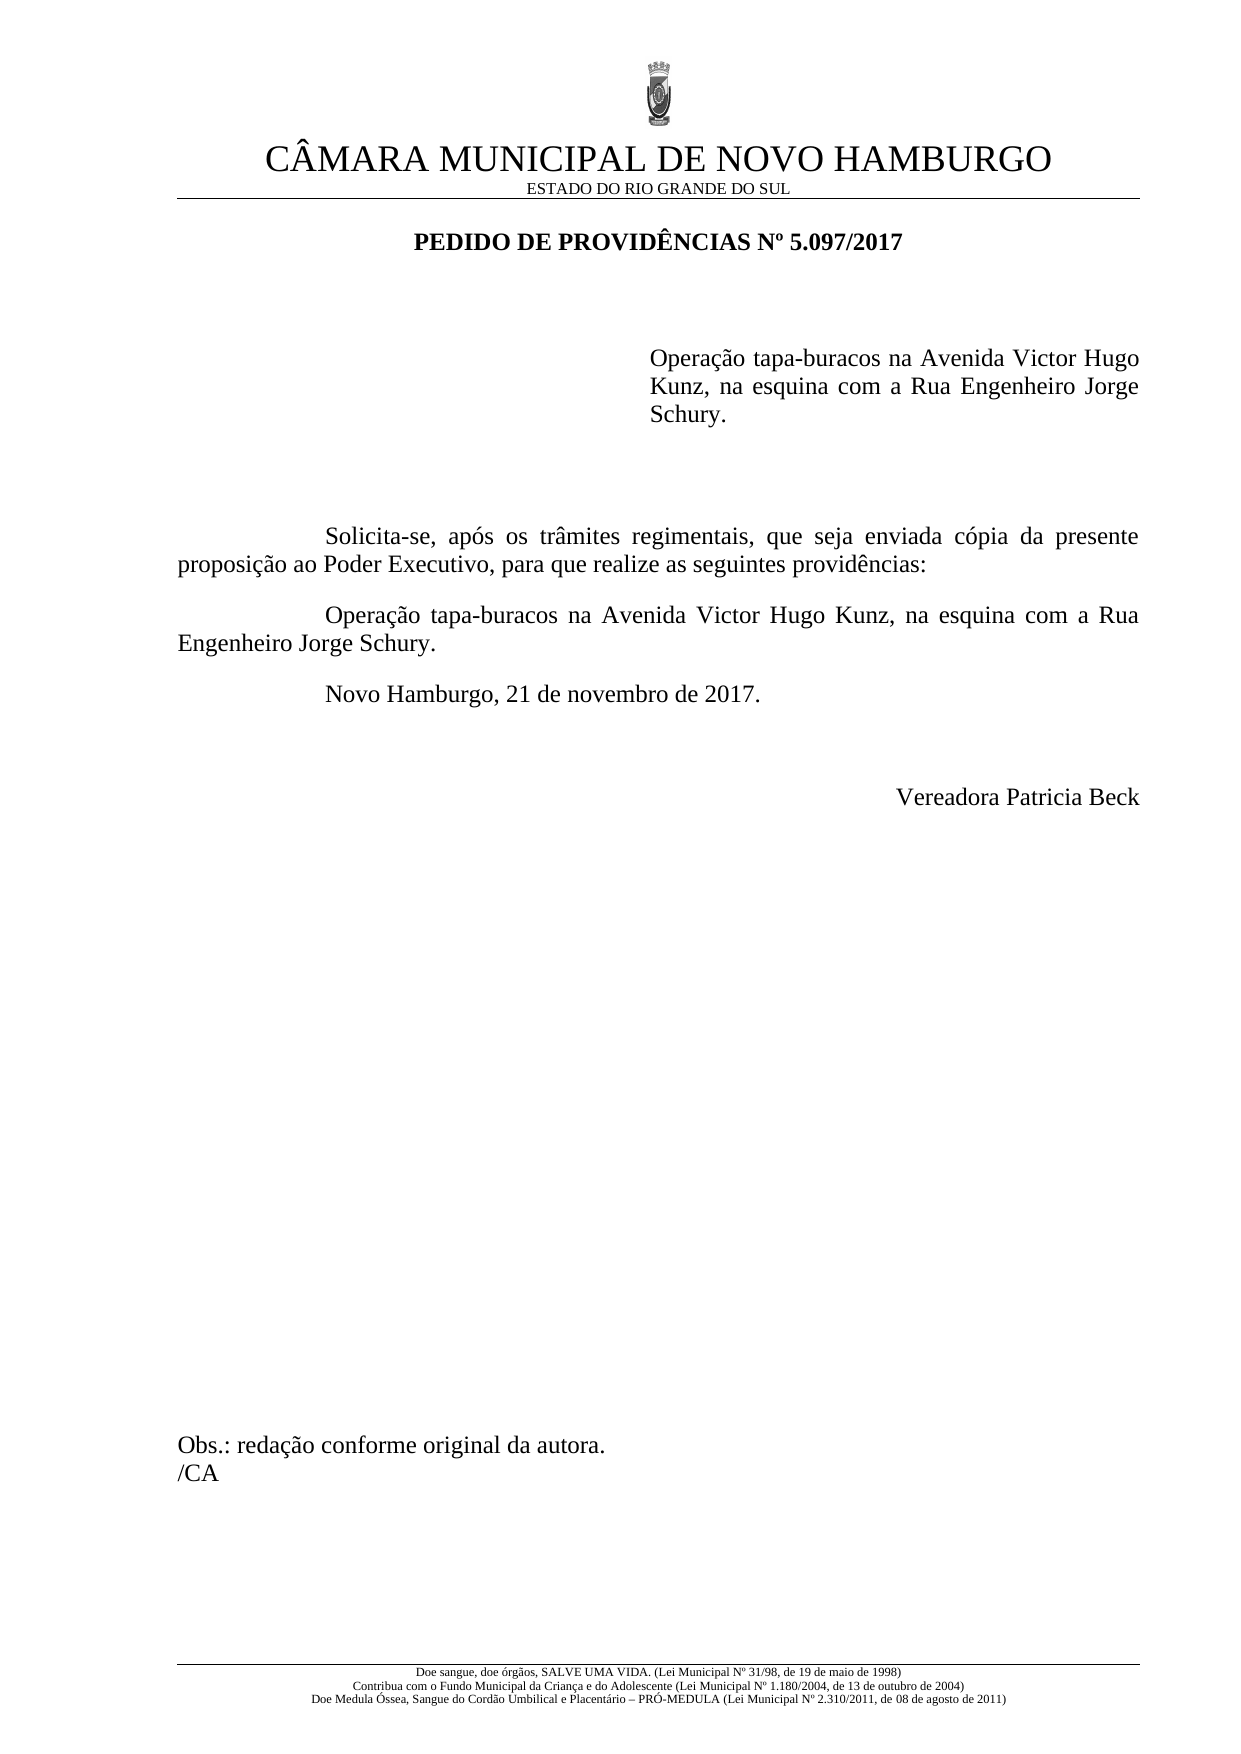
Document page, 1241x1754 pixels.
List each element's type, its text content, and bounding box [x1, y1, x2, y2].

text /CA [177, 1459, 1140, 1487]
text Operação tapa-buracos na Avenida Victor Hugo Kunz, na esquina com a Rua Engenheiro Jorge Schury. [649, 344, 1140, 428]
text Solicita-se, após os trâmites regimentais, que seja enviada cópia da presente proposição ao Poder Executivo, para que realize as seguintes providências: [177, 522, 1140, 578]
text PEDIDO DE PROVIDÊNCIAS Nº 5.097/2017 [177, 228, 1140, 256]
text Novo Hamburgo, 21 de novembro de 2017. [177, 680, 1140, 708]
text Obs.: redação conforme original da autora. [177, 1432, 1140, 1459]
text Vereadora Patricia Beck [177, 783, 1140, 810]
text Operação tapa-buracos na Avenida Victor Hugo Kunz, na esquina com a Rua Engenheiro Jorge Schury. [177, 601, 1140, 657]
